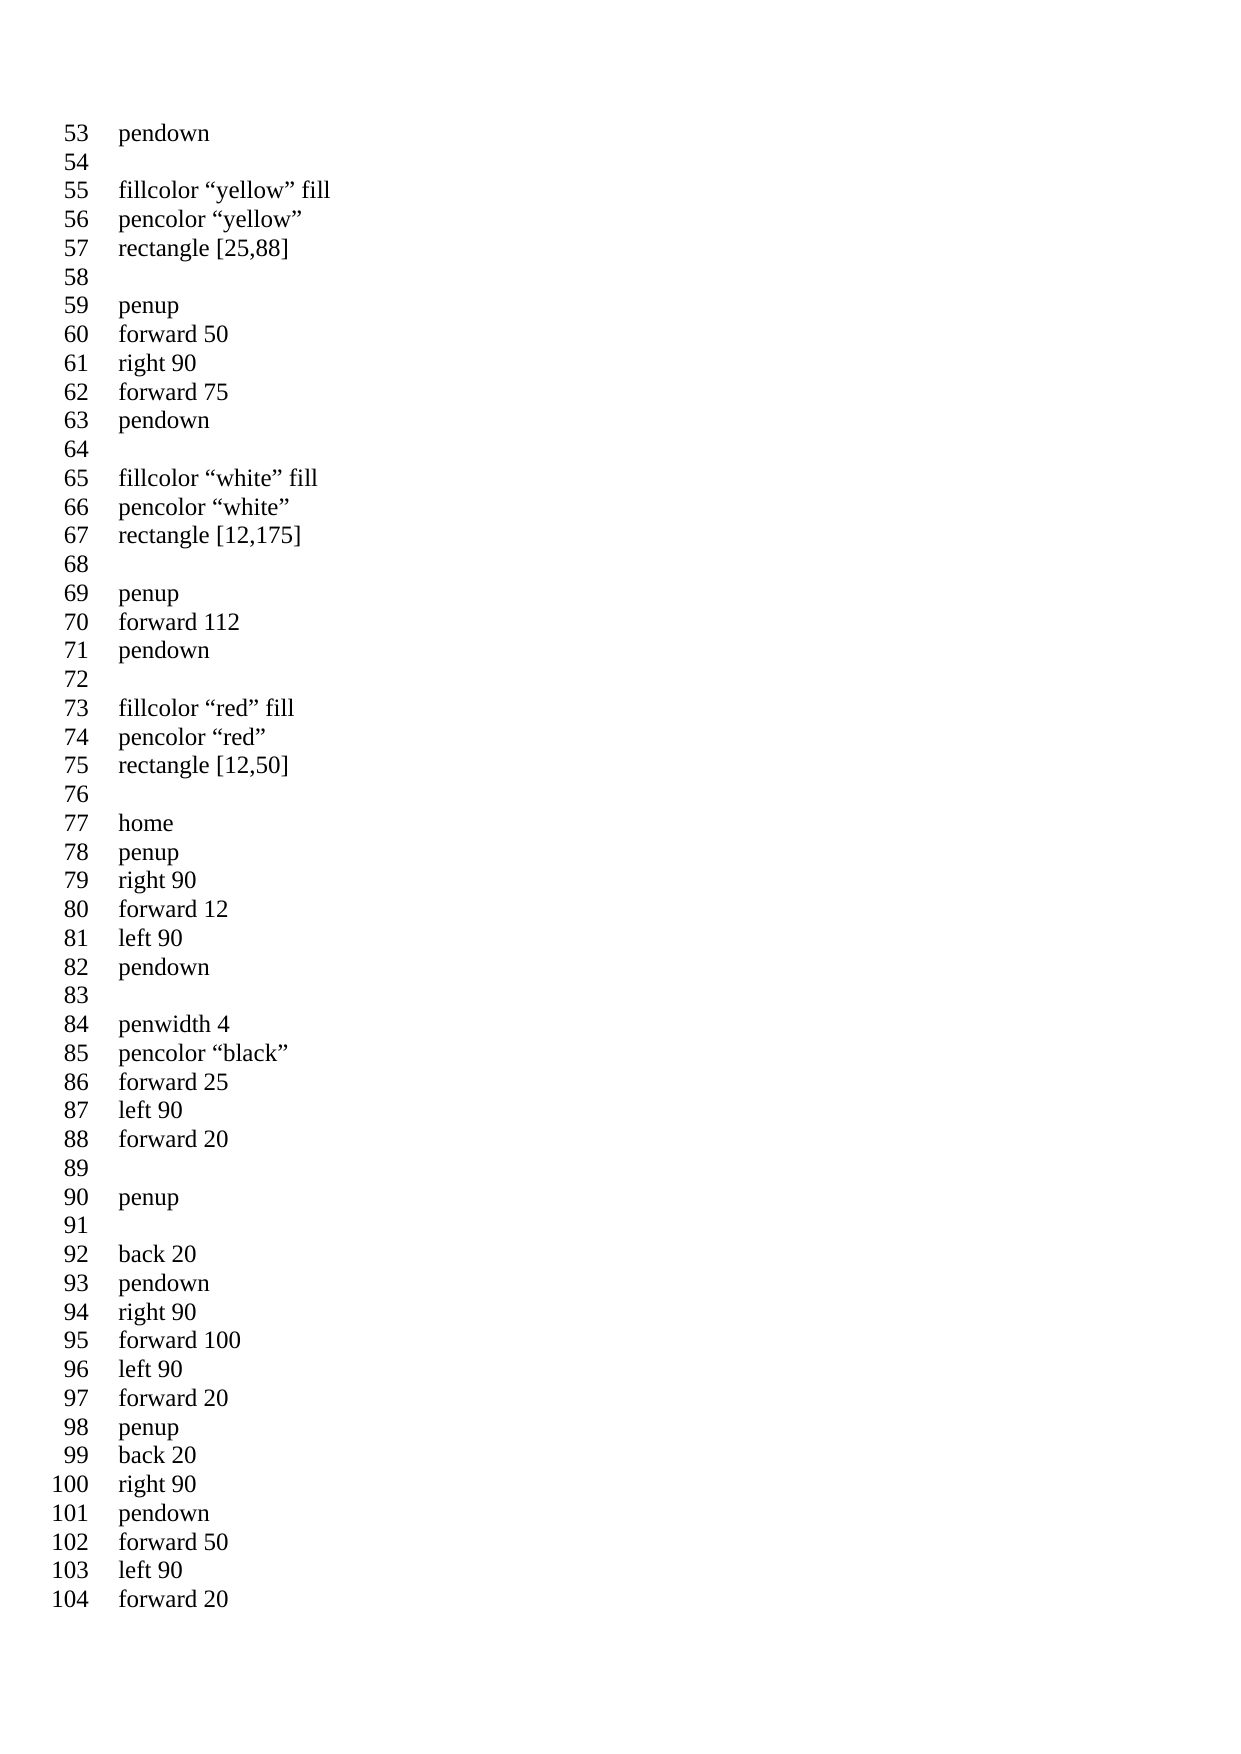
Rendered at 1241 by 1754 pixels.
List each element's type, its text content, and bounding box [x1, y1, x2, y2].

text fillcolor “red” fill [118, 693, 1122, 722]
text penup [118, 291, 1122, 319]
text right 90 [118, 866, 1122, 894]
text pencolor “yellow” [118, 204, 1122, 233]
text pencolor “red” [118, 722, 1122, 751]
text forward 50 [118, 1527, 1122, 1556]
text right 90 [118, 348, 1122, 377]
text rectangle [12,50] [118, 751, 1122, 779]
text right 90 [118, 1297, 1122, 1326]
text pendown [118, 118, 1122, 147]
text home [118, 808, 1122, 837]
text fillcolor “yellow” fill [118, 176, 1122, 204]
text forward 112 [118, 607, 1122, 636]
text fillcolor “white” fill [118, 463, 1122, 492]
text forward 25 [118, 1067, 1122, 1096]
text rectangle [25,88] [118, 233, 1122, 262]
text penup [118, 1412, 1122, 1441]
text pendown [118, 636, 1122, 664]
text penup [118, 1182, 1122, 1211]
text forward 75 [118, 377, 1122, 406]
text penup [118, 578, 1122, 607]
text rectangle [12,175] [118, 521, 1122, 549]
text forward 100 [118, 1326, 1122, 1354]
text back 20 [118, 1239, 1122, 1268]
text left 90 [118, 1556, 1122, 1584]
text forward 50 [118, 319, 1122, 348]
text left 90 [118, 1354, 1122, 1383]
text penup [118, 837, 1122, 866]
text pendown [118, 952, 1122, 981]
text left 90 [118, 1096, 1122, 1124]
text back 20 [118, 1441, 1122, 1469]
text forward 12 [118, 894, 1122, 923]
text forward 20 [118, 1383, 1122, 1412]
text forward 20 [118, 1124, 1122, 1153]
text pendown [118, 406, 1122, 434]
text right 90 [118, 1469, 1122, 1498]
text forward 20 [118, 1584, 1122, 1613]
text left 90 [118, 923, 1122, 952]
text pendown [118, 1268, 1122, 1297]
text pencolor “white” [118, 492, 1122, 521]
text penwidth 4 [118, 1009, 1122, 1038]
text pendown [118, 1498, 1122, 1527]
text pencolor “black” [118, 1038, 1122, 1067]
